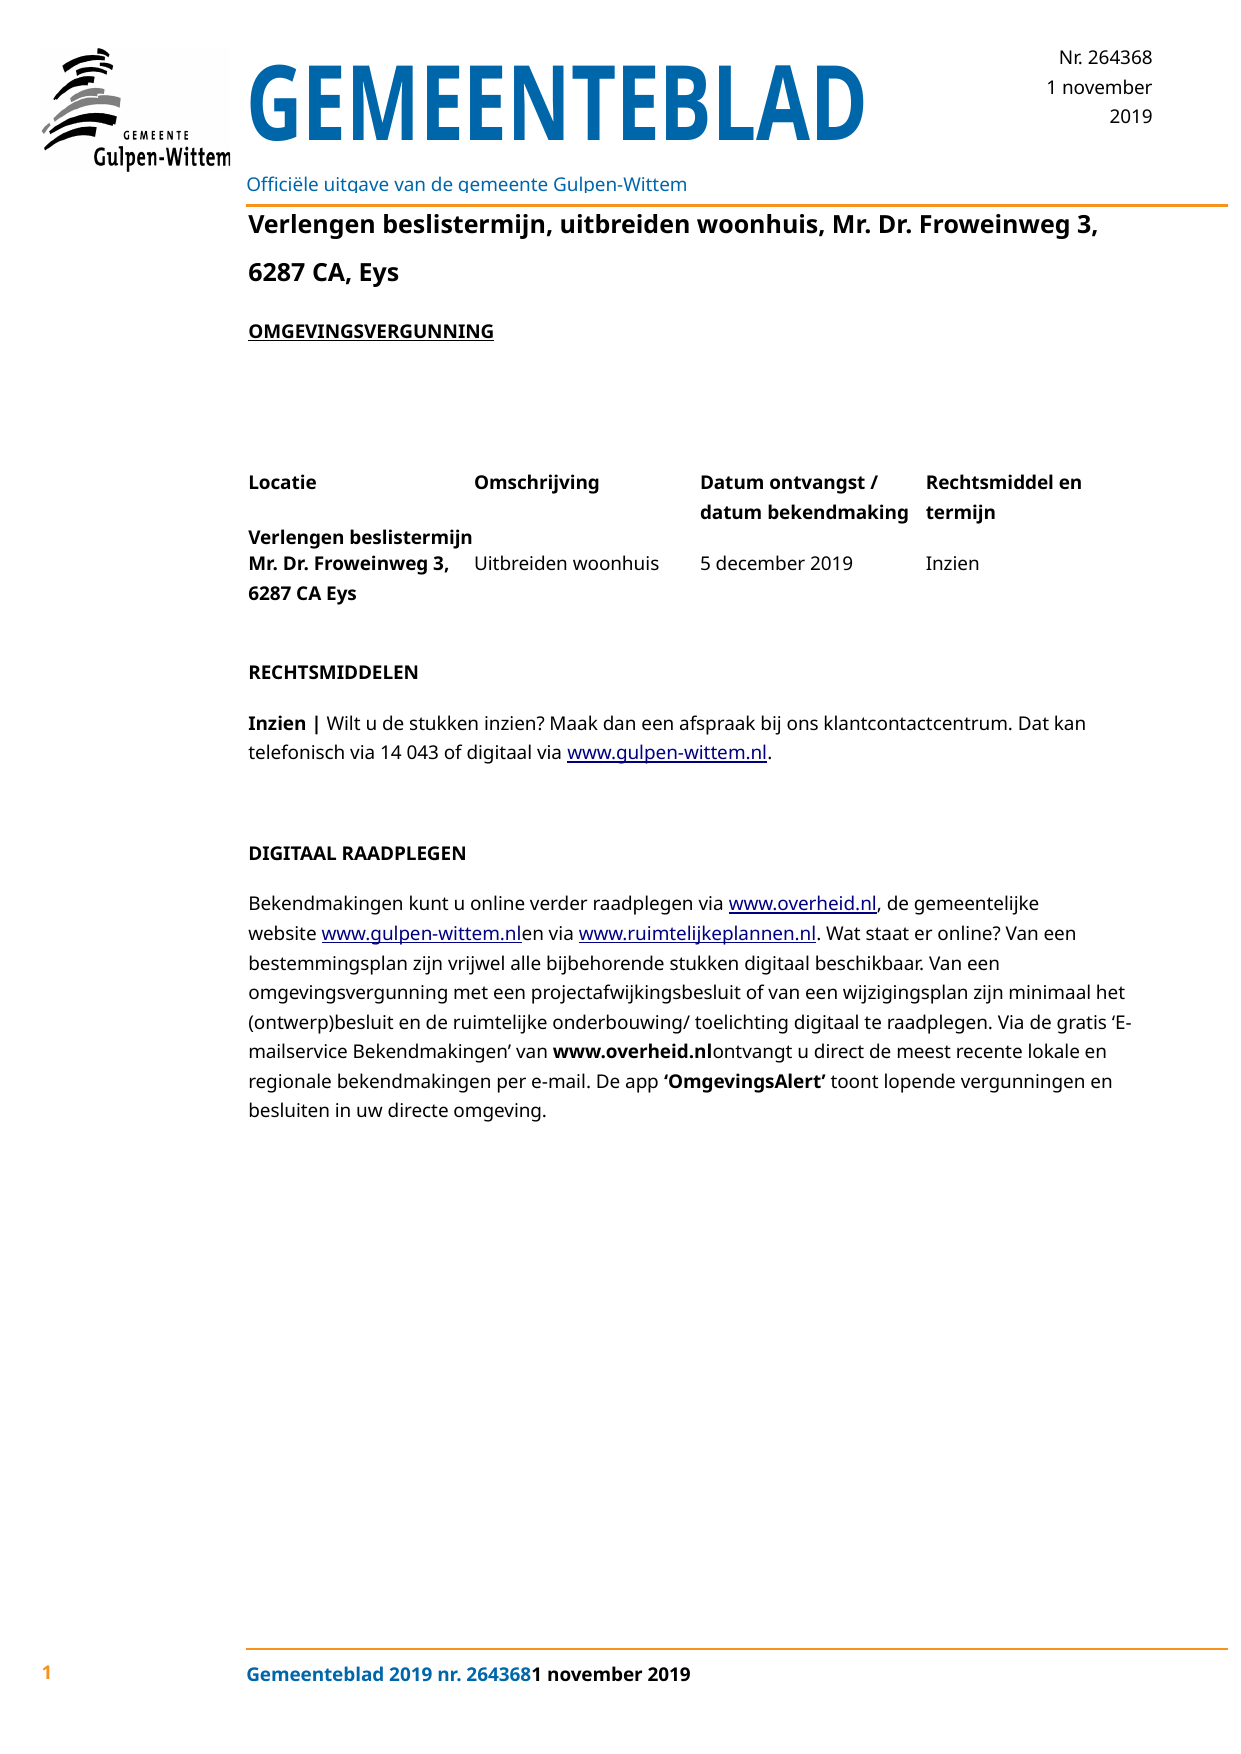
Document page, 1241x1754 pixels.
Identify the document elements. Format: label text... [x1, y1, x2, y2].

table_cell Inzien [926, 550, 1152, 606]
table_header Datum ontvangst / datum bekendmaking [700, 469, 926, 524]
text Bekendmakingen kunt u online verder raadplegen via www.overheid.nl, de gemeentelijke website www.gulpen-wittem.nlen via www.ruimtelijkeplannen.nl. Wat staat er online? Van een bestemmingsplan zijn vrijwel alle bijbehorende stukken digitaal beschikbaar. Van een omgevingsvergunning met een projectafwijkingsbesluit of van een wijzigingsplan zijn minimaal het (ontwerp)besluit en de ruimtelijke onderbouwing/ toelichting digitaal te raadplegen. Via de gratis ‘E-mailservice Bekendmakingen’ van www.overheid.nlontvangt u direct de meest recente lokale en regionale bekendmakingen per e-mail. De app ‘OmgevingsAlert’ toont lopende vergunningen en besluiten in uw directe omgeving. [248, 891, 1152, 1123]
table_cell Uitbreiden woonhuis [474, 550, 700, 606]
text OMGEVINGSVERGUNNING [248, 318, 1152, 344]
table_cell [474, 525, 700, 550]
text RECHTSMIDDELEN [248, 659, 1152, 685]
table_header Locatie [248, 469, 474, 524]
table_cell [926, 525, 1152, 550]
table_cell Mr. Dr. Froweinweg 3, 6287 CA Eys [248, 550, 474, 606]
text Inzien | Wilt u de stukken inzien? Maak dan een afspraak bij ons klantcontactcentrum. Dat kan telefonisch via 14 043 of digitaal via www.gulpen-wittem.nl. [248, 710, 1152, 765]
picture [41, 47, 231, 172]
table_header Omschrijving [474, 469, 700, 524]
table_cell Verlengen beslistermijn [248, 525, 474, 550]
table_cell 5 december 2019 [700, 550, 926, 606]
text Verlengen beslistermijn, uitbreiden woonhuis, Mr. Dr. Froweinweg 3, 6287 CA, Eys [248, 207, 1152, 288]
table_cell [700, 525, 926, 550]
table_header Rechtsmiddel en termijn [926, 469, 1152, 524]
text DIGITAAL RAADPLEGEN [248, 840, 1152, 866]
